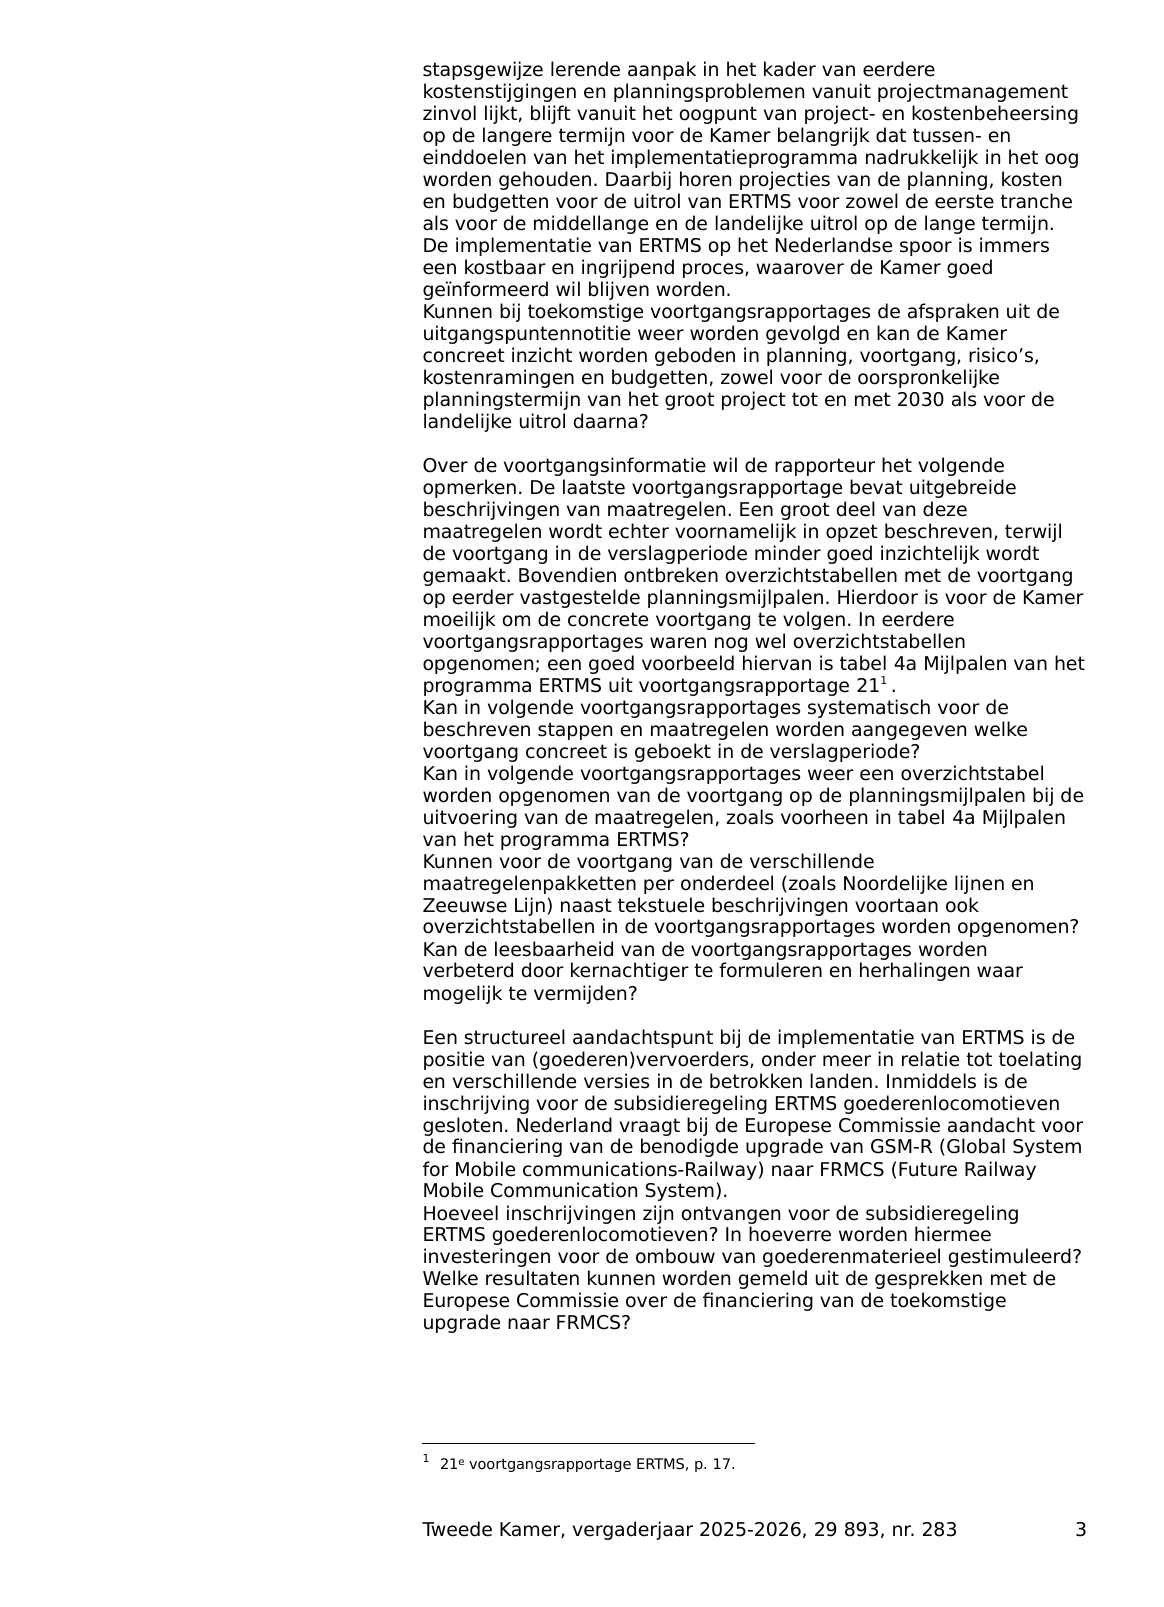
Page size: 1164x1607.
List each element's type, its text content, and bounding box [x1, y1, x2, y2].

text stapsgewijze lerende aanpak in het kader van eerdere kostenstijgingen en planningsproblemen vanuit projectmanagement zinvol lijkt, blijft vanuit het oogpunt van project- en kostenbeheersing op de langere termijn voor de Kamer belangrijk dat tussen- en einddoelen van het implementatieprogramma nadrukkelijk in het oog worden gehouden. Daarbij horen projecties van de planning, kosten en budgetten voor de uitrol van ERTMS voor zowel de eerste tranche als voor de middellange en de landelijke uitrol op de lange termijn. De implementatie van ERTMS op het Nederlandse spoor is immers een kostbaar en ingrijpend proces, waarover de Kamer goed geïnformeerd wil blijven worden. [422, 59, 1087, 301]
text Kunnen bij toekomstige voortgangsrapportages de afspraken uit de uitgangspuntennotitie weer worden gevolgd en kan de Kamer concreet inzicht worden geboden in planning, voortgang, risico’s, kostenramingen en budgetten, zowel voor de oorspronkelijke planningstermijn van het groot project tot en met 2030 als voor de landelijke uitrol daarna? [422, 301, 1087, 433]
text Kan in volgende voortgangsrapportages weer een overzichtstabel worden opgenomen van de voortgang op de planningsmijlpalen bij de uitvoering van de maatregelen, zoals voorheen in tabel 4a Mijlpalen van het programma ERTMS? [422, 763, 1087, 851]
text Een structureel aandachtspunt bij de implementatie van ERTMS is de positie van (goederen)vervoerders, onder meer in relatie tot toelating en verschillende versies in de betrokken landen. Inmiddels is de inschrijving voor de subsidieregeling ERTMS goederenlocomotieven gesloten. Nederland vraagt bij de Europese Commissie aandacht voor de financiering van de benodigde upgrade van GSM-R (Global System for Mobile communications-Railway) naar FRMCS (Future Railway Mobile Communication System). [422, 1027, 1087, 1202]
text Hoeveel inschrijvingen zijn ontvangen voor de subsidieregeling ERTMS goederenlocomotieven? In hoeverre worden hiermee investeringen voor de ombouw van goederenmaterieel gestimuleerd? [422, 1202, 1087, 1268]
text Kunnen voor de voortgang van de verschillende maatregelenpakketten per onderdeel (zoals Noordelijke lijnen en Zeeuwse Lijn) naast tekstuele beschrijvingen voortaan ook overzichtstabellen in de voortgangsrapportages worden opgenomen? [422, 851, 1087, 938]
text Welke resultaten kunnen worden gemeld uit de gesprekken met de Europese Commissie over de financiering van de toekomstige upgrade naar FRMCS? [422, 1268, 1087, 1334]
text Kan de leesbaarheid van de voortgangsrapportages worden verbeterd door kernachtiger te formuleren en herhalingen waar mogelijk te vermijden? [422, 938, 1087, 1004]
text 21e voortgangsrapportage ERTMS, p. 17. [422, 1452, 1087, 1474]
text Over de voortgangsinformatie wil de rapporteur het volgende opmerken. De laatste voortgangsrapportage bevat uitgebreide beschrijvingen van maatregelen. Een groot deel van deze maatregelen wordt echter voornamelijk in opzet beschreven, terwijl de voortgang in de verslagperiode minder goed inzichtelijk wordt gemaakt. Bovendien ontbreken overzichtstabellen met de voortgang op eerder vastgestelde planningsmijlpalen. Hierdoor is voor de Kamer moeilijk om de concrete voortgang te volgen. In eerdere voortgangsrapportages waren nog wel overzichtstabellen opgenomen; een goed voorbeeld hiervan is tabel 4a Mijlpalen van het programma ERTMS uit voortgangsrapportage 21. [422, 455, 1087, 697]
text Kan in volgende voortgangsrapportages systematisch voor de beschreven stappen en maatregelen worden aangegeven welke voortgang concreet is geboekt in de verslagperiode? [422, 697, 1087, 763]
